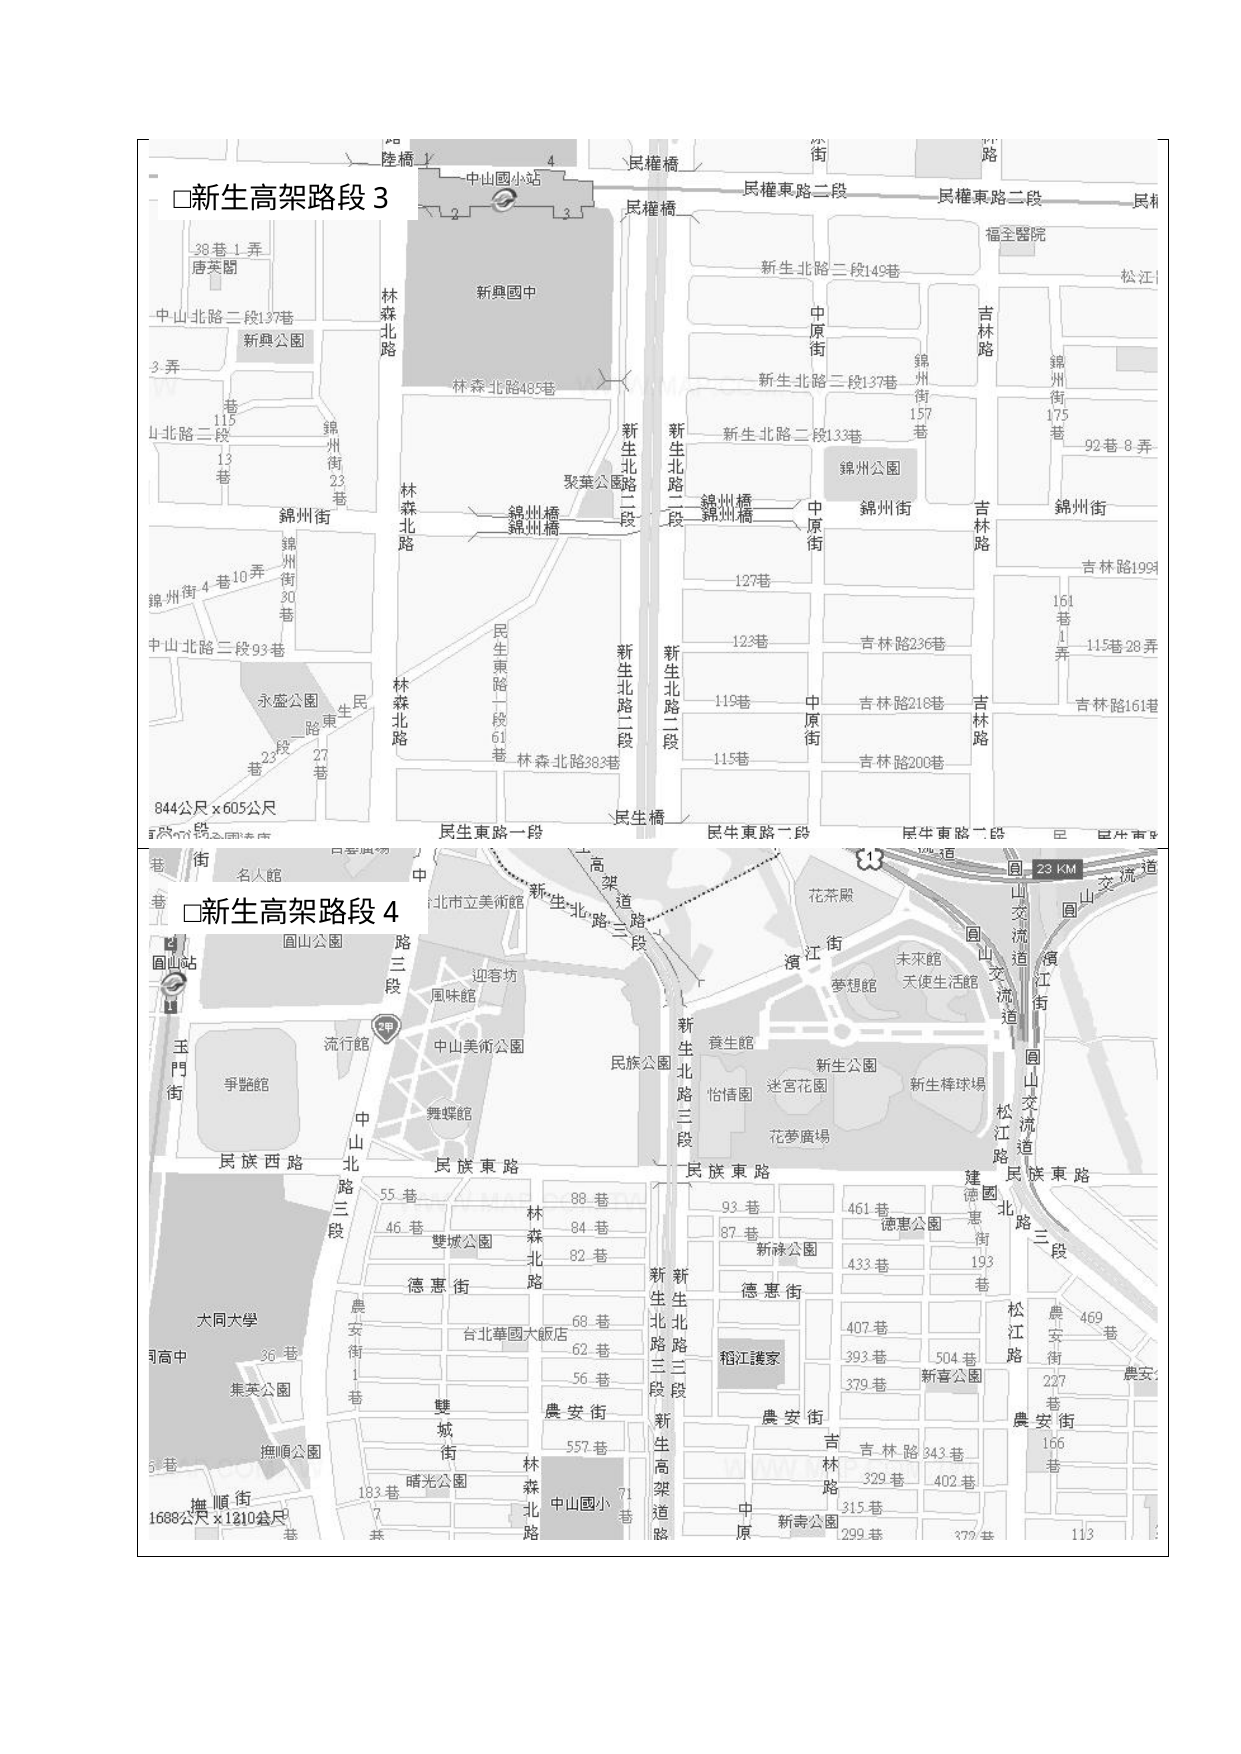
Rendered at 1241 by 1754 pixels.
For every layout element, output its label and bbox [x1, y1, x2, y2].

table_cell [158, 167, 418, 220]
table_cell [138, 140, 1168, 847]
table_cell [138, 849, 1168, 1556]
table_cell [169, 882, 428, 934]
